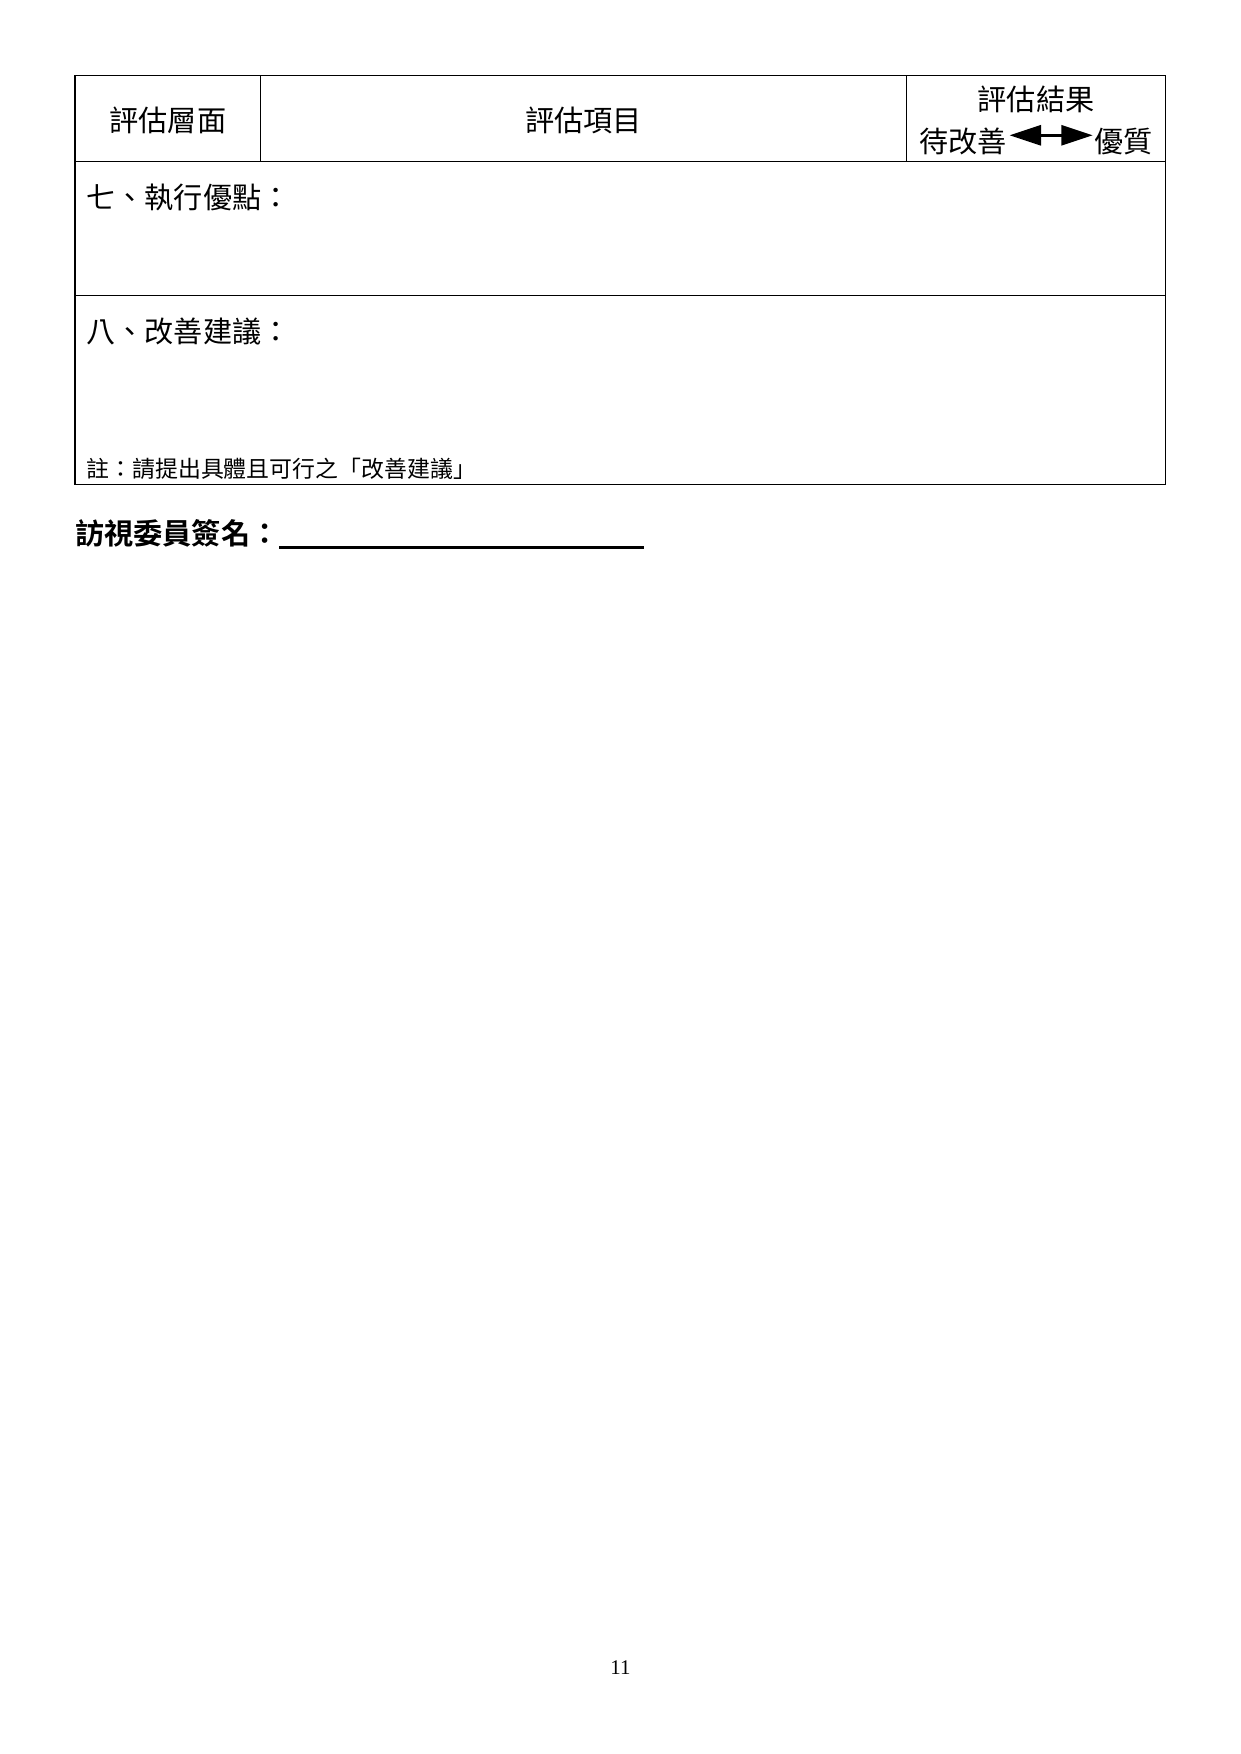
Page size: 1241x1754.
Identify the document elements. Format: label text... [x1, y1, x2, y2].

table_header 評估結果 待改善 優質 [907, 76, 1165, 161]
table_cell 八、改善建議： 註：請提出具體且可行之「改善建議」 [76, 296, 1165, 484]
table_header 評估層面 [76, 76, 260, 161]
text 訪視委員簽名： [75, 510, 1165, 553]
table_header 評估項目 [261, 76, 906, 161]
table_cell 七、執行優點： [76, 162, 1165, 294]
